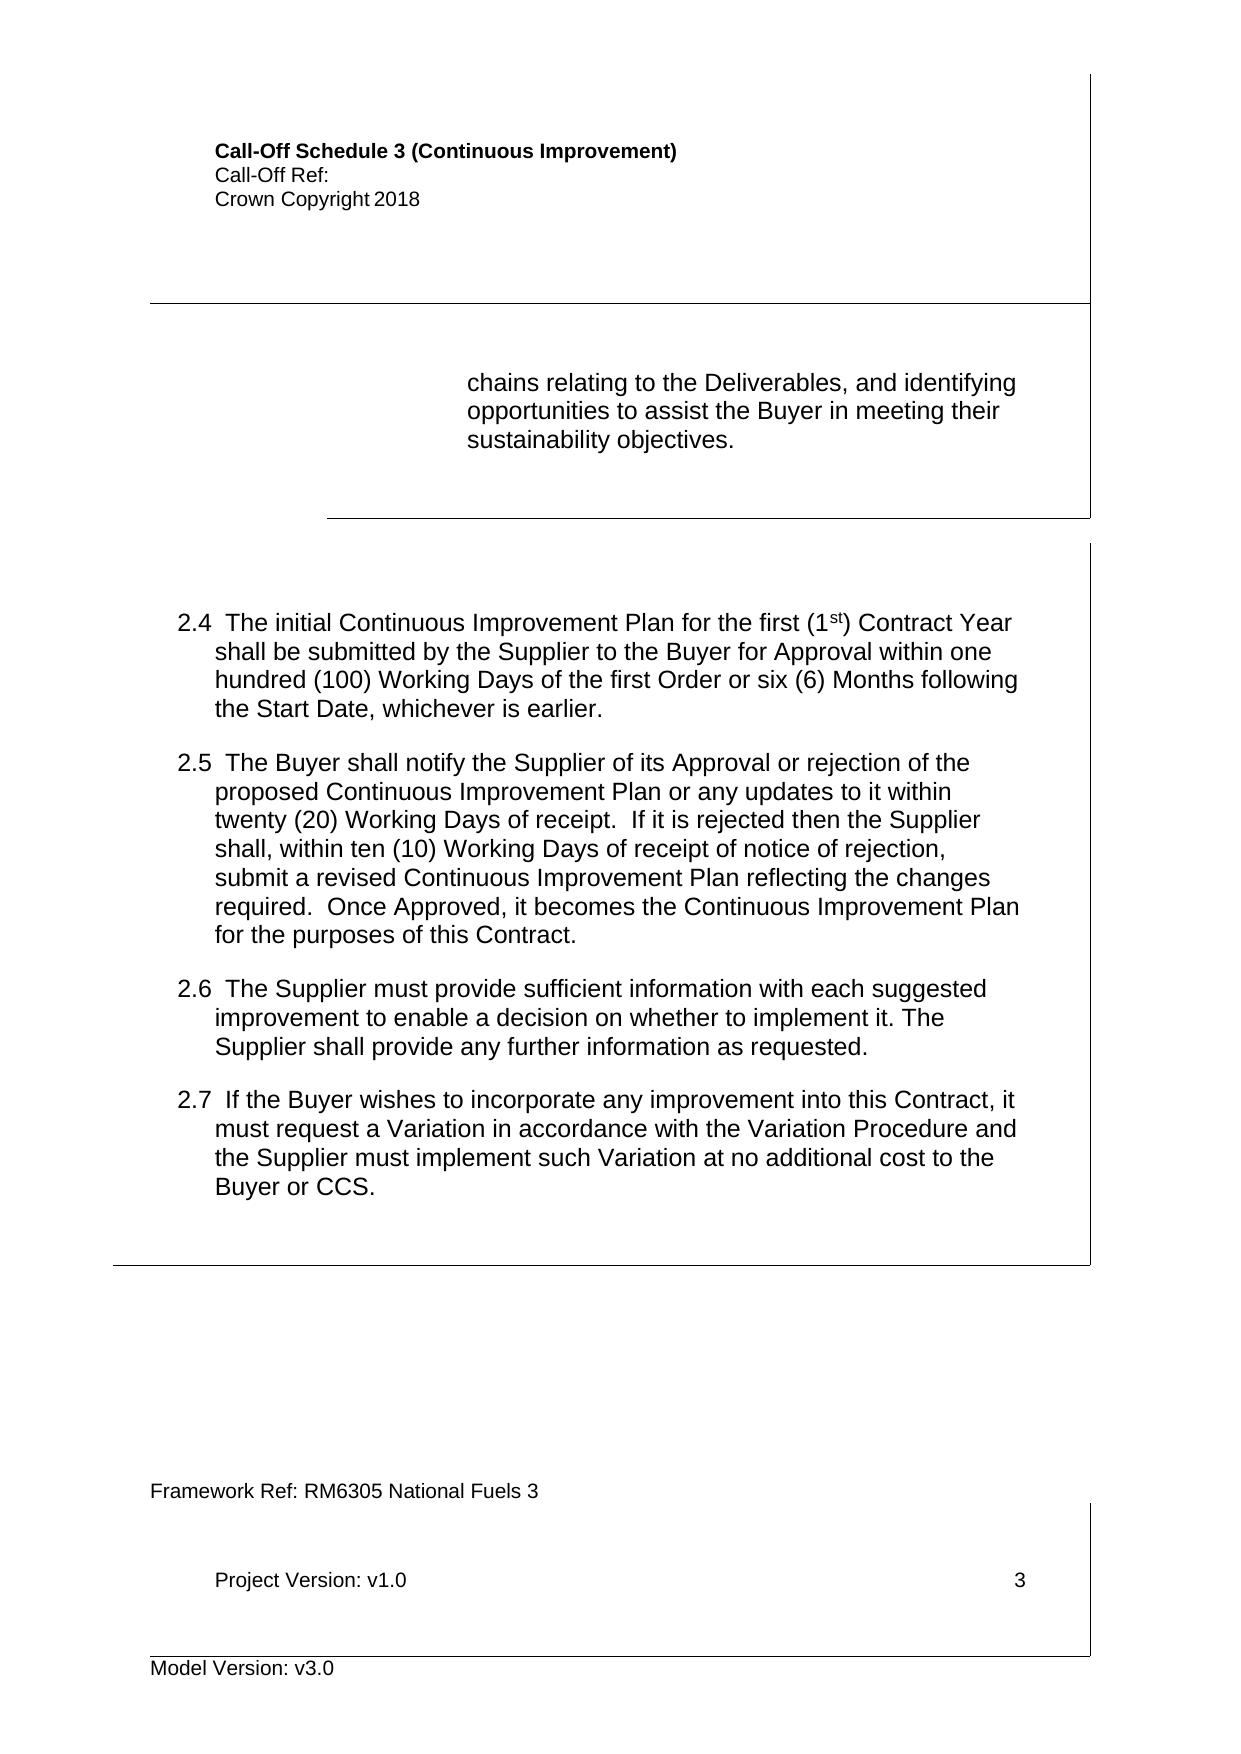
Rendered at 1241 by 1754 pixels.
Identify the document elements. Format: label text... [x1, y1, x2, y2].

list The initial Continuous Improvement Plan for the first (1st) Contract Year shall be submitted by the Supplier to the Buyer for Approval within one hundred (100) Working Days of the first Order or six (6) Months following the Start Date, whichever is earlier. [112, 543, 1090, 683]
list measuring and reducing the sustainability impacts of the Supplier's operations and supply-chains relating to the Deliverables, and identifying opportunities to assist the Buyer in meeting their sustainability objectives. [327, 303, 1090, 518]
list The Buyer shall notify the Supplier of its Approval or rejection of the proposed Continuous Improvement Plan or any updates to it within twenty (20) Working Days of receipt. If it is rejected then the Supplier shall, within ten (10) Working Days of receipt of notice of rejection, submit a revised Continuous Improvement Plan reflecting the changes required. Once Approved, it becomes the Continuous Improvement Plan for the purposes of this Contract. [112, 683, 1090, 909]
list If the Buyer wishes to incorporate any improvement into this Contract, it must request a Variation in accordance with the Variation Procedure and the Supplier must implement such Variation at no additional cost to the Buyer or CCS. [112, 1021, 1090, 1265]
list The Supplier must provide sufficient information with each suggested improvement to enable a decision on whether to implement it. The Supplier shall provide any further information as requested. [112, 909, 1090, 1021]
